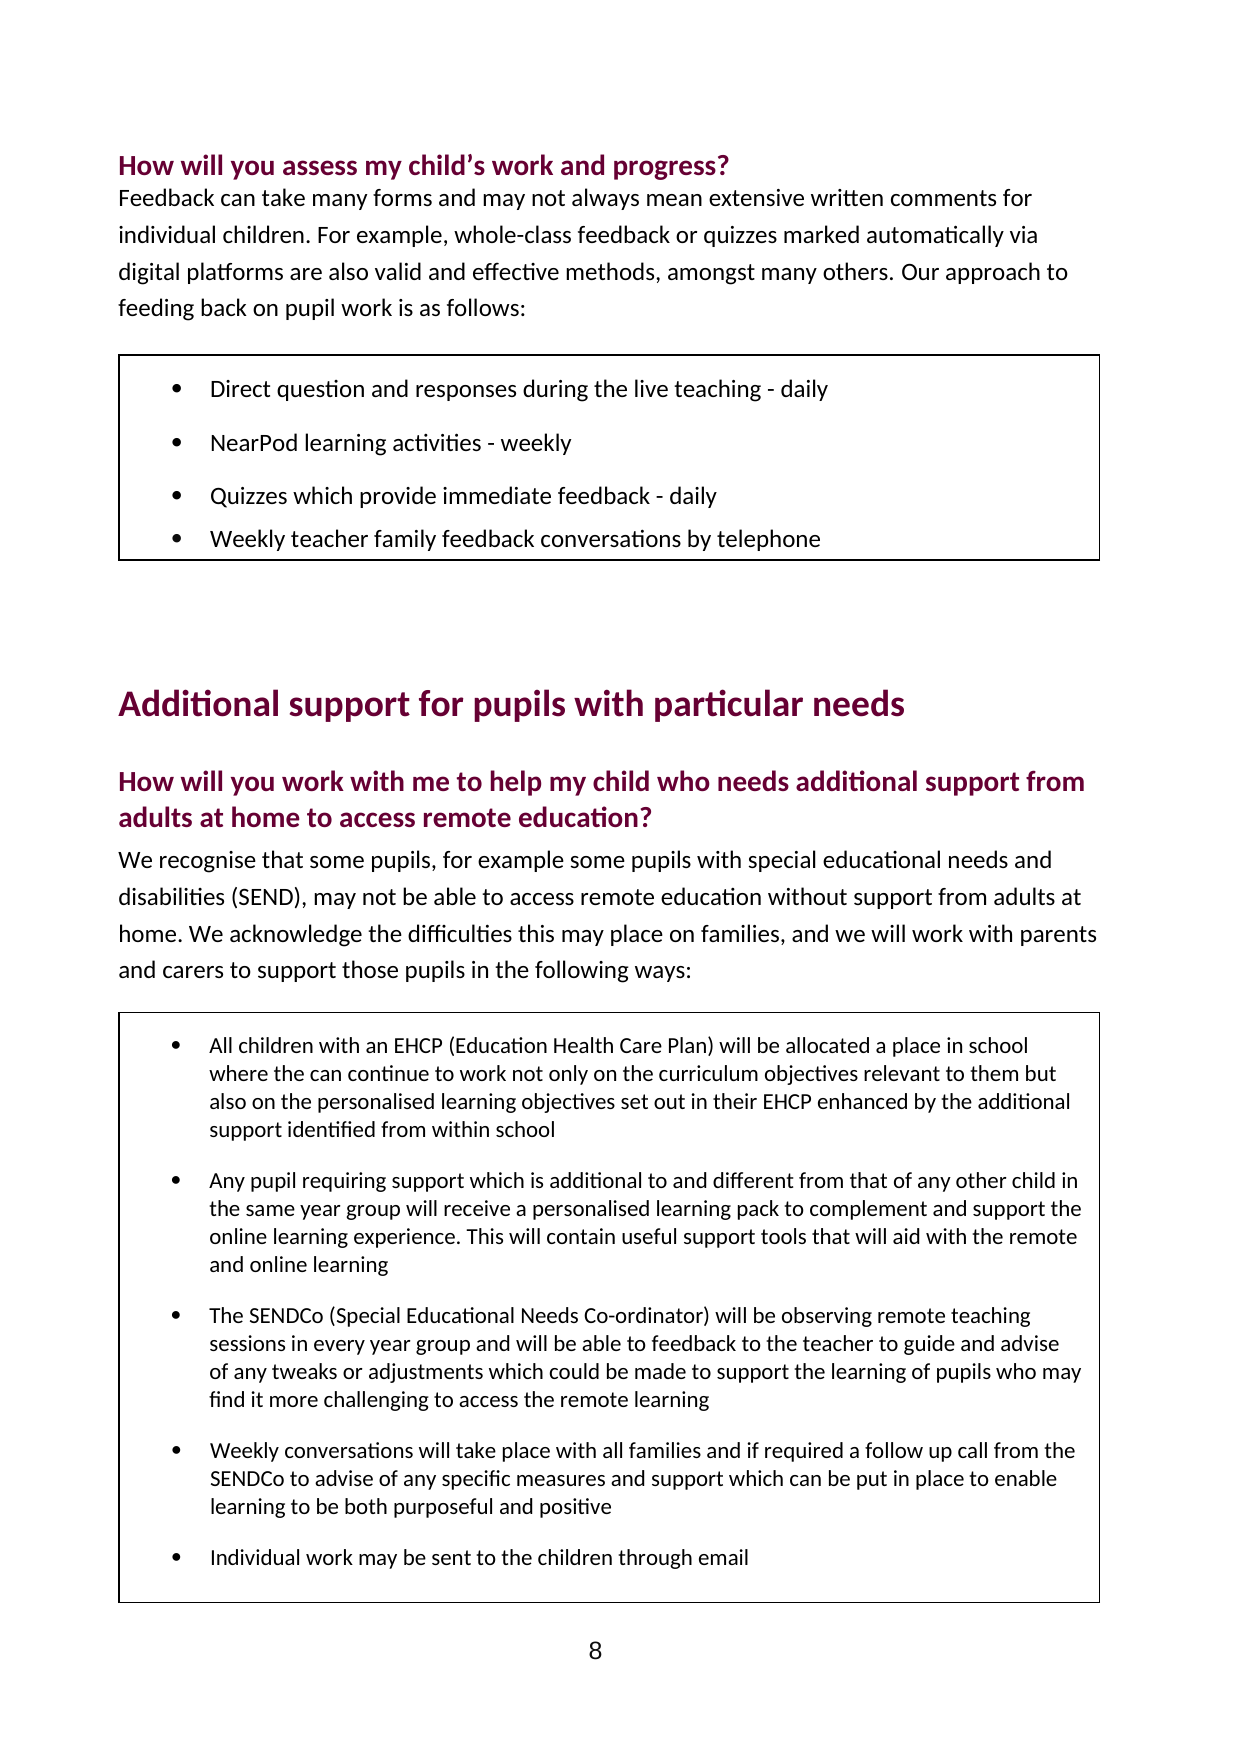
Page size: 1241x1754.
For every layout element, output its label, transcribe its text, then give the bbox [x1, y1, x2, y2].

text Feedback can take many forms and may not always mean extensive written comments for individual children. For example, whole-class feedback or quizzes marked automatically via digital platforms are also valid and effective methods, amongst many others. Our approach to feeding back on pupil work is as follows: [118, 183, 1107, 323]
text We recognise that some pupils, for example some pupils with special educational needs and disabilities (SEND), may not be able to access remote education without support from adults at home. We acknowledge the difficulties this may place on families, and we will work with parents and carers to support those pupils in the following ways: [118, 845, 1107, 985]
subtitle Additional support for pupils with particular needs [118, 680, 1107, 726]
list Direct question and responses during the live teaching - daily [172, 373, 1083, 404]
list Weekly conversations will take place with all families and if required a follow up call from the SENDCo to advise of any specific measures and support which can be put in place to enable learning to be both purposeful and positive [172, 1436, 1083, 1520]
list Individual work may be sent to the children through email [172, 1543, 1083, 1571]
subtitle How will you assess my child’s work and progress? [118, 147, 1107, 183]
list All children with an EHCP (Education Health Care Plan) will be allocated a place in school where the can continue to work not only on the curriculum objectives relevant to them but also on the personalised learning objectives set out in their EHCP enhanced by the additional support identified from within school [172, 1031, 1083, 1143]
list The SENDCo (Special Educational Needs Co-ordinator) will be observing remote teaching sessions in every year group and will be able to feedback to the teacher to guide and advise of any tweaks or adjustments which could be made to support the learning of pupils who may find it more challenging to access the remote learning [172, 1301, 1083, 1413]
list Any pupil requiring support which is additional to and different from that of any other child in the same year group will receive a personalised learning pack to complement and support the online learning experience. This will contain useful support tools that will aid with the remote and online learning [172, 1166, 1083, 1278]
list Quizzes which provide immediate feedback - daily [172, 480, 1083, 511]
subtitle How will you work with me to help my child who needs additional support from adults at home to access remote education? [118, 763, 1107, 834]
list NearPod learning activities - weekly [172, 427, 1083, 457]
list Weekly teacher family feedback conversations by telephone [172, 523, 1083, 552]
